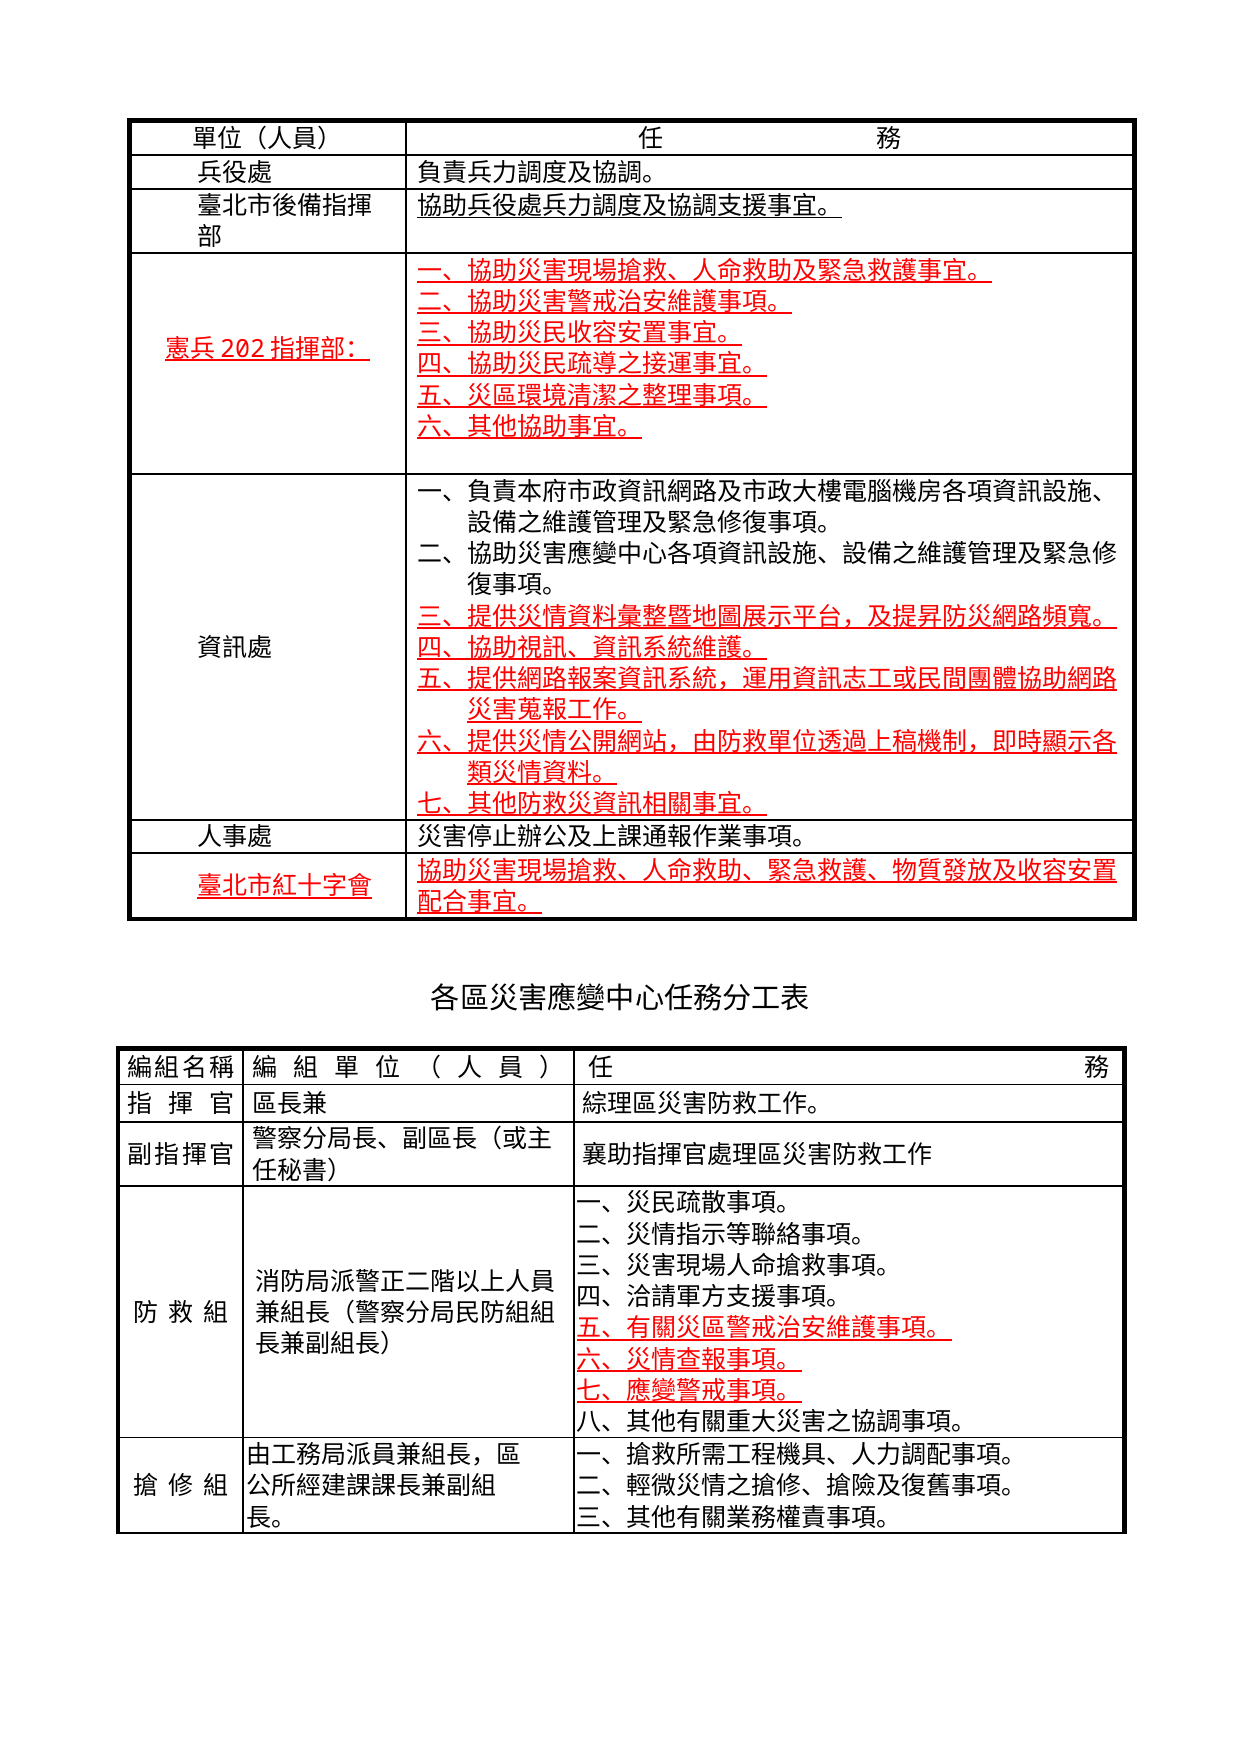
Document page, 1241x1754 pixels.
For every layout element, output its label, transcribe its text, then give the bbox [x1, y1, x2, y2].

table_header 編組名稱 [120, 1051, 242, 1084]
table_cell 襄助指揮官處理區災害防救工作 [575, 1123, 1122, 1185]
table_cell 一、搶救所需工程機具、人力調配事項。 二、輕微災情之搶修、搶險及復舊事項。 三、其他有關業務權責事項。 [575, 1438, 1122, 1532]
table_cell 災害停止辦公及上課通報作業事項。 [407, 821, 1132, 852]
table_cell 一、協助災害現場搶救、人命救助及緊急救護事宜。 二、協助災害警戒治安維護事項。 三、協助災民收容安置事宜。 四、協助災民疏導之接運事宜。 五、災區環境清潔之整理事項。 六、其他協助事宜。 [407, 254, 1132, 473]
table_cell 一、負責本府市政資訊網路及市政大樓電腦機房各項資訊設施、設備之維護管理及緊急修復事項。 二、協助災害應變中心各項資訊設施、設備之維護管理及緊急修復事項。 三、提供災情資料彙整暨地圖展示平台，及提昇防災網路頻寬。 四、協助視訊、資訊系統維護。 五、提供網路報案資訊系統，運用資訊志工或民間團體協助網路災害蒐報工作。 六、提供災情公開網站，由防救單位透過上稿機制，即時顯示各類災情資料。 七、其他防救災資訊相關事宜。 [407, 475, 1132, 819]
table_header 單位（人員） [132, 123, 405, 154]
table_cell 由工務局派員兼組長，區公所經建課課長兼副組長。 [244, 1438, 573, 1532]
table_cell 協助兵役處兵力調度及協調支援事宜。 [407, 190, 1132, 252]
table_cell 警察分局長、副區長（或主任秘書） [244, 1123, 573, 1185]
table_cell 臺北市紅十字會 [132, 854, 405, 917]
text 各區災害應變中心任務分工表 [118, 984, 1122, 1015]
table_cell 副指揮官 [120, 1123, 242, 1185]
table_cell 臺北市後備指揮部 [132, 190, 405, 252]
table_header 任務 [575, 1051, 1122, 1084]
table_cell 兵役處 [132, 156, 405, 187]
table_cell 綜理區災害防救工作。 [575, 1085, 1122, 1121]
table_cell 人事處 [132, 821, 405, 852]
table_cell 區長兼 [244, 1085, 573, 1121]
table_cell 資訊處 [132, 475, 405, 819]
table_cell 消防局派警正二階以上人員兼組長（警察分局民防組組長兼副組長） [244, 1187, 573, 1437]
table_cell 搶修組 [120, 1438, 242, 1532]
table_cell 防救組 [120, 1187, 242, 1437]
table_header 編組單位（人員） [244, 1051, 573, 1084]
table_cell 指揮官 [120, 1085, 242, 1121]
table_cell 一、災民疏散事項。 二、災情指示等聯絡事項。 三、災害現場人命搶救事項。 四、洽請軍方支援事項。 五、有關災區警戒治安維護事項。 六、災情查報事項。 七、應變警戒事項。 八、其他有關重大災害之協調事項。 [575, 1187, 1122, 1437]
table_cell 負責兵力調度及協調。 [407, 156, 1132, 187]
table_header 任 務 [407, 123, 1132, 154]
table_cell 協助災害現場搶救、人命救助、緊急救護、物質發放及收容安置配合事宜。 [407, 854, 1132, 917]
table_cell 憲兵202指揮部： [132, 254, 405, 473]
